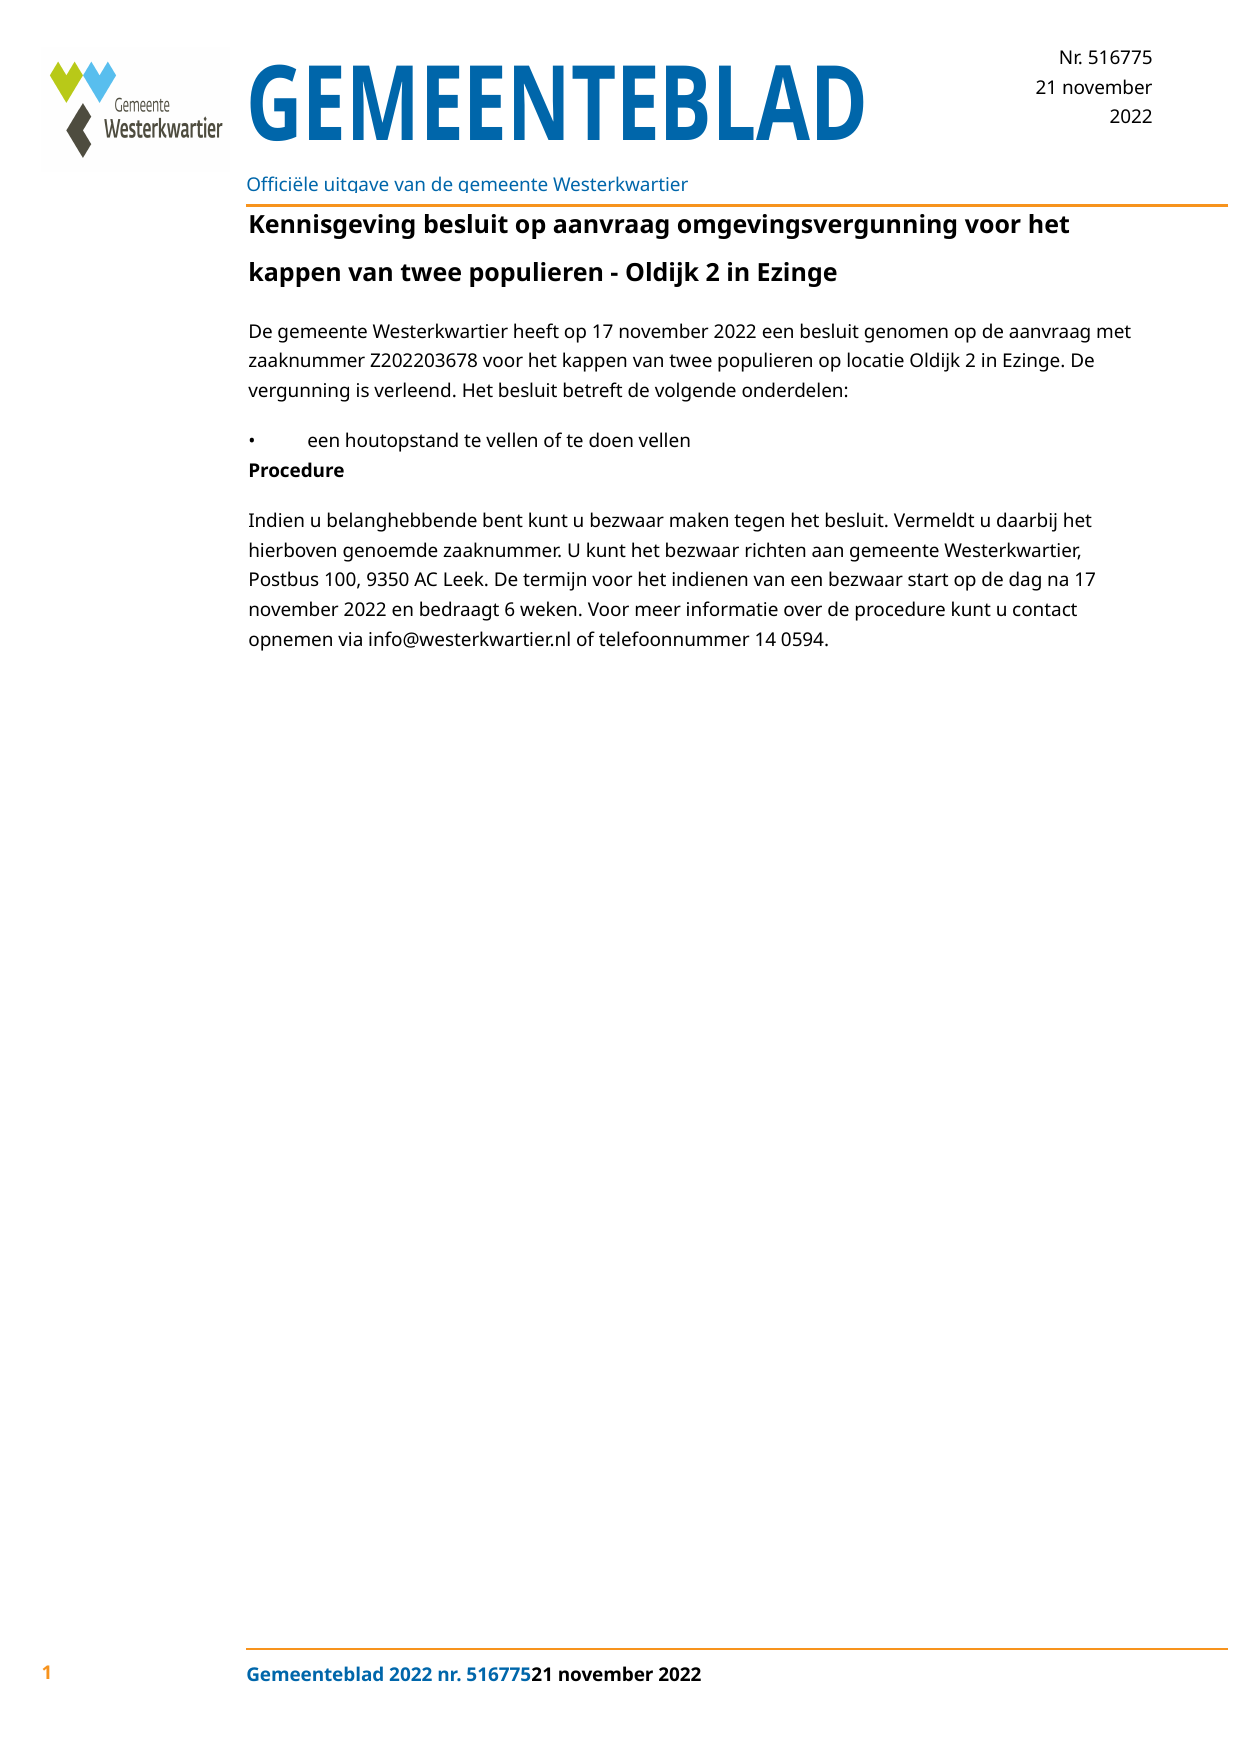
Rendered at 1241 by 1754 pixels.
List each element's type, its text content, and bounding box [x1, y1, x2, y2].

text De gemeente Westerkwartier heeft op 17 november 2022 een besluit genomen op de aanvraag met zaaknummer Z202203678 voor het kappen van twee populieren op locatie Oldijk 2 in Ezinge. De vergunning is verleend. Het besluit betreft de volgende onderdelen: [248, 318, 1152, 403]
list een houtopstand te vellen of te doen vellen [248, 427, 1152, 453]
text Indien u belanghebbende bent kunt u bezwaar maken tegen het besluit. Vermeldt u daarbij het hierboven genoemde zaaknummer. U kunt het bezwaar richten aan gemeente Westerkwartier, Postbus 100, 9350 AC Leek. De termijn voor het indienen van een bezwaar start op de dag na 17 november 2022 en bedraagt 6 weken. Voor meer informatie over de procedure kunt u contact opnemen via info@westerkwartier.nl of telefoonnummer 14 0594. [248, 507, 1152, 652]
text Kennisgeving besluit op aanvraag omgevingsvergunning voor het kappen van twee populieren - Oldijk 2 in Ezinge [248, 207, 1152, 288]
picture [41, 47, 231, 172]
text Procedure [248, 457, 1152, 483]
